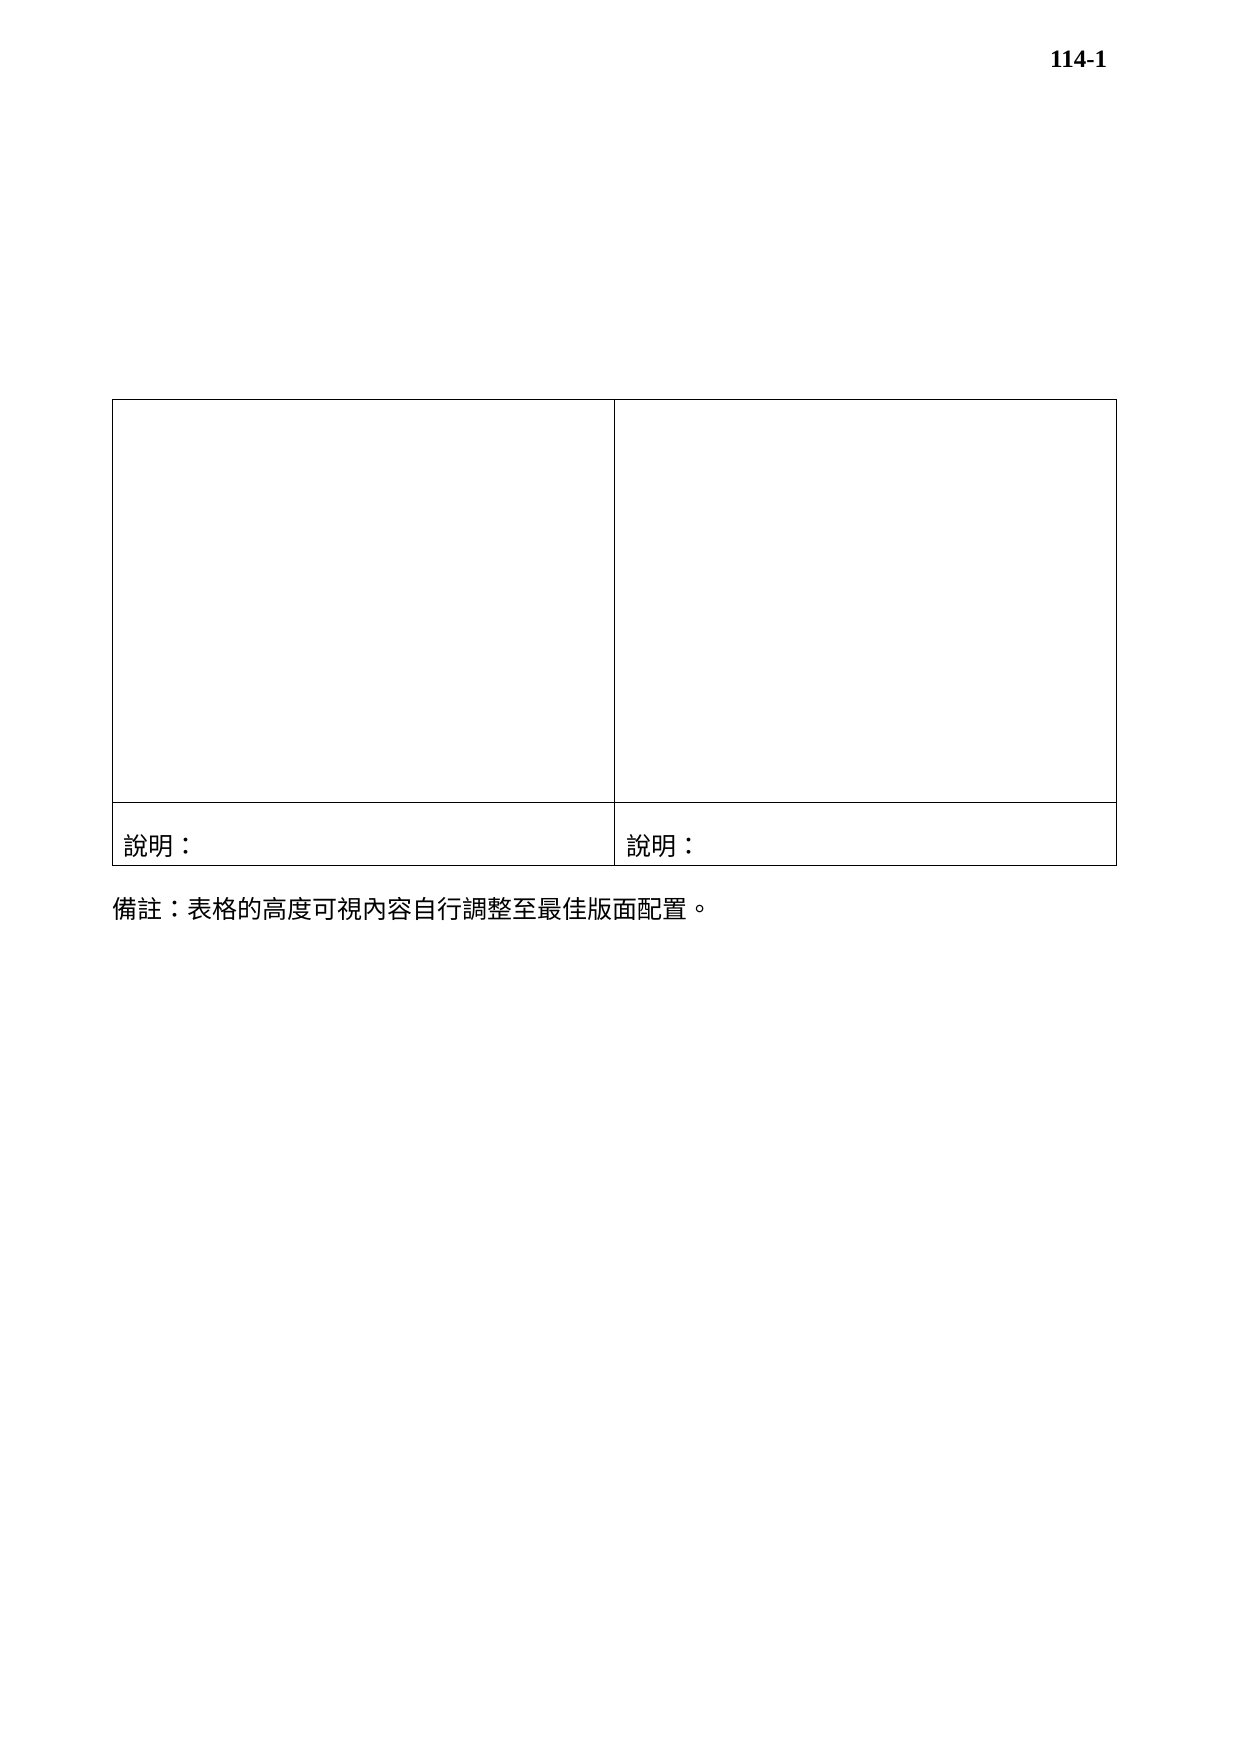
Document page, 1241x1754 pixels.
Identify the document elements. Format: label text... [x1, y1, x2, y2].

table_cell [615, 400, 1116, 802]
table_cell 說明： [615, 803, 1116, 865]
table_cell [113, 400, 614, 802]
text 備註：表格的高度可視內容自行調整至最佳版面配置。 [112, 866, 1128, 929]
table_cell 說明： [113, 803, 614, 865]
